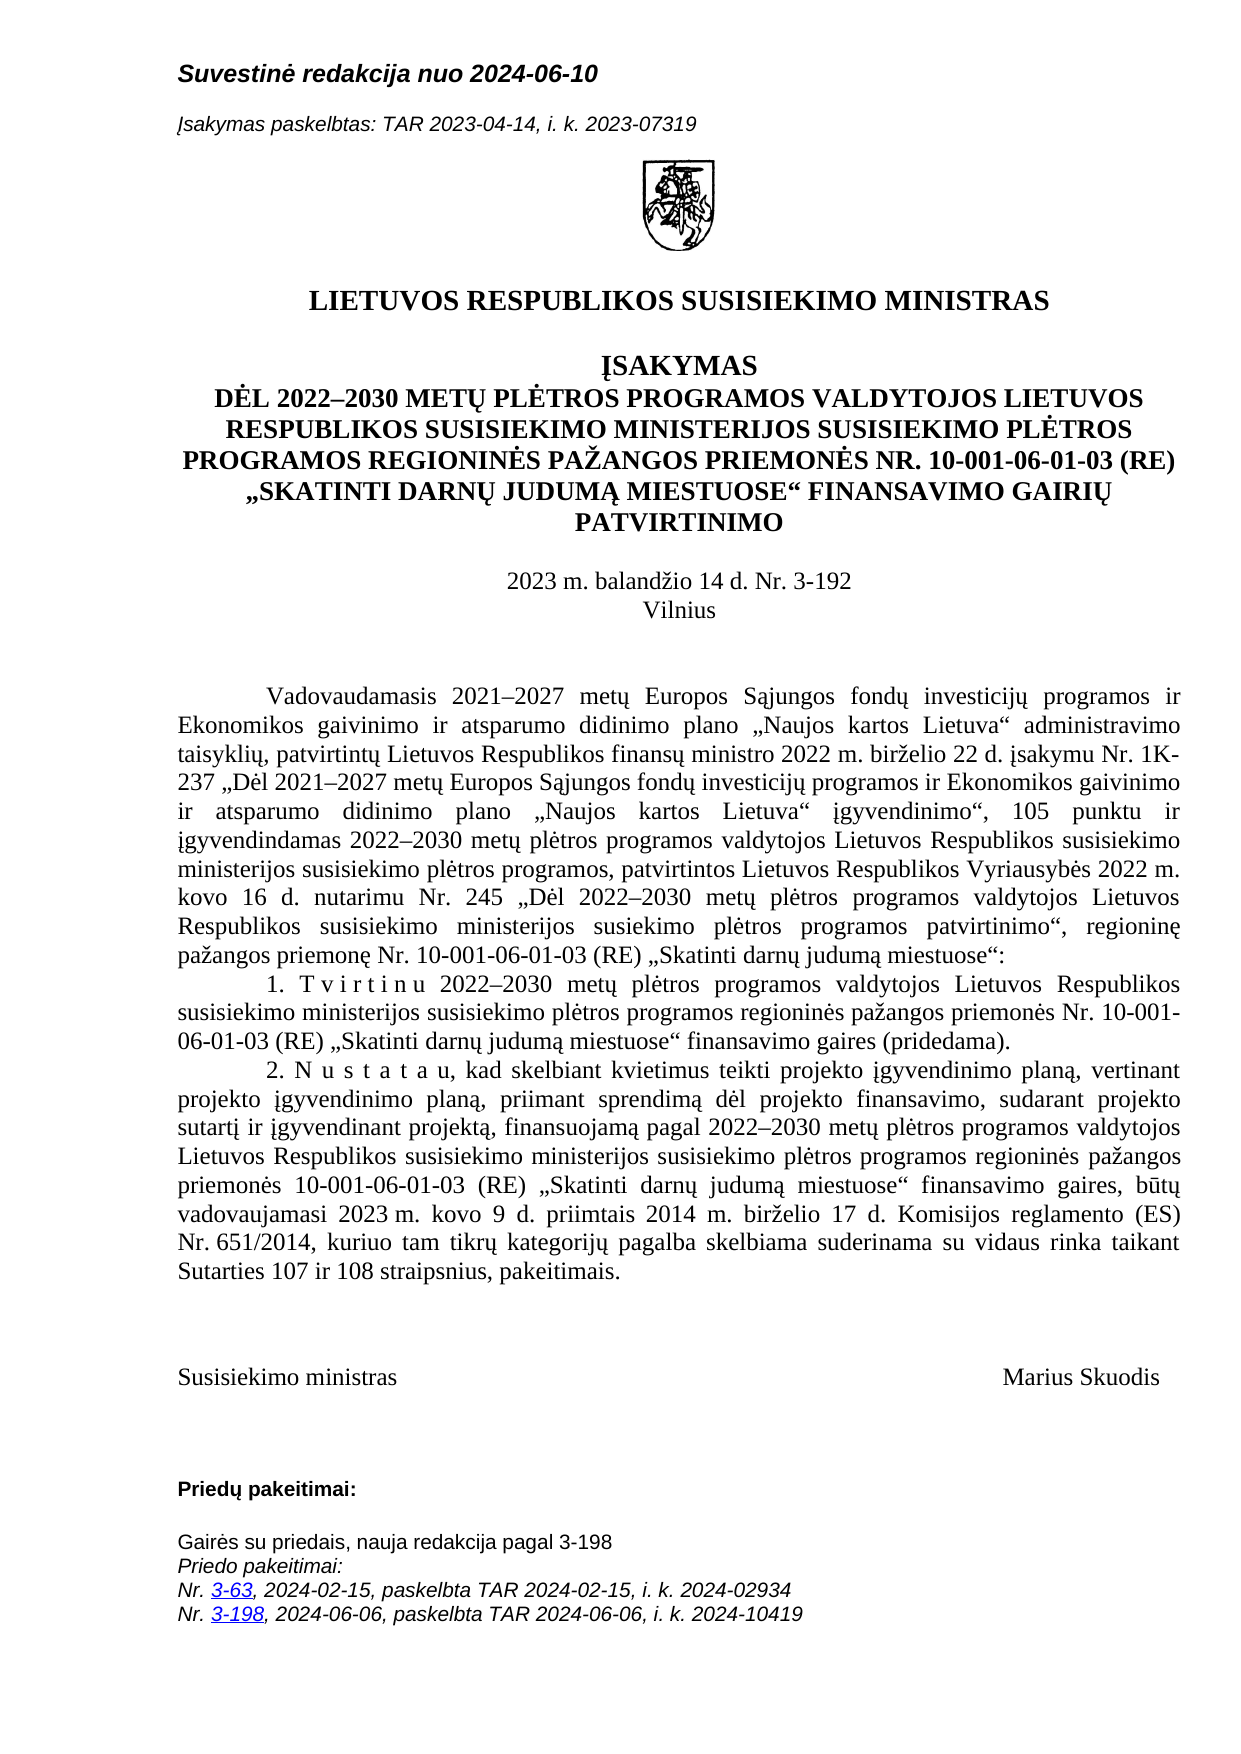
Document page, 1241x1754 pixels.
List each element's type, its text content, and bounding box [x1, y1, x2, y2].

text Vilnius [177, 595, 1181, 624]
text ĮSAKYMAS [177, 348, 1181, 382]
text Nr. 3-198, 2024-06-06, paskelbta TAR 2024-06-06, i. k. 2024-10419 [177, 1601, 1181, 1625]
text 2. N u s t a t a u, kad skelbiant kvietimus teikti projekto įgyvendinimo planą, vertinant projekto įgyvendinimo planą, priimant sprendimą dėl projekto finansavimo, sudarant projekto sutartį ir įgyvendinant projektą, finansuojamą pagal 2022–2030 metų plėtros programos valdytojos Lietuvos Respublikos susisiekimo ministerijos susisiekimo plėtros programos regioninės pažangos priemonės 10-001-06-01-03 (RE) „Skatinti darnų judumą miestuose“ finansavimo gaires, būtų vadovaujamasi 2023 m. kovo 9 d. priimtais 2014 m. birželio 17 d. Komisijos reglamento (ES) Nr. 651/2014, kuriuo tam tikrų kategorijų pagalba skelbiama suderinama su vidaus rinka taikant Sutarties 107 ir 108 straipsnius, pakeitimais. [177, 1055, 1181, 1285]
text LIETUVOS RESPUBLIKOS SUSISIEKIMO MINISTRAS [177, 283, 1181, 317]
text Gairės su priedais, nauja redakcija pagal 3-198 [177, 1529, 1181, 1553]
text Įsakymas paskelbtas: TAR 2023-04-14, i. k. 2023-07319 [177, 112, 1181, 136]
text DĖL 2022–2030 METŲ PLĖTROS PROGRAMOS VALDYTOJOS LIETUVOS RESPUBLIKOS SUSISIEKIMO MINISTERIJOS SUSISIEKIMO PLĖTROS PROGRAMOS REGIONINĖS PAŽANGOS PRIEMONĖS NR. 10-001-06-01-03 (RE) „SKATINTI DARNŲ JUDUMĄ MIESTUOSE“ FINANSAVIMO GAIRIŲ PATVIRTINIMO [177, 382, 1181, 537]
text Priedų pakeitimai: [177, 1477, 1181, 1501]
text Vadovaudamasis 2021–2027 metų Europos Sąjungos fondų investicijų programos ir Ekonomikos gaivinimo ir atsparumo didinimo plano „Naujos kartos Lietuva“ administravimo taisyklių, patvirtintų Lietuvos Respublikos finansų ministro 2022 m. birželio 22 d. įsakymu Nr. 1K-237 „Dėl 2021–2027 metų Europos Sąjungos fondų investicijų programos ir Ekonomikos gaivinimo ir atsparumo didinimo plano „Naujos kartos Lietuva“ įgyvendinimo“, 105 punktu ir įgyvendindamas 2022–2030 metų plėtros programos valdytojos Lietuvos Respublikos susisiekimo ministerijos susisiekimo plėtros programos, patvirtintos Lietuvos Respublikos Vyriausybės 2022 m. kovo 16 d. nutarimu Nr. 245 „Dėl 2022–2030 metų plėtros programos valdytojos Lietuvos Respublikos susisiekimo ministerijos susiekimo plėtros programos patvirtinimo“, regioninę pažangos priemonę Nr. 10-001-06-01-03 (RE) „Skatinti darnų judumą miestuose“: [177, 681, 1181, 969]
text Susisiekimo ministras Marius Skuodis [177, 1362, 1181, 1391]
text 2023 m. balandžio 14 d. Nr. 3-192 [177, 566, 1181, 595]
text Suvestinė redakcija nuo 2024-06-10 [177, 59, 1181, 88]
text Nr. 3-63, 2024-02-15, paskelbta TAR 2024-02-15, i. k. 2024-02934 [177, 1577, 1181, 1601]
text Priedo pakeitimai: [177, 1553, 1181, 1577]
text 1. T v i r t i n u 2022–2030 metų plėtros programos valdytojos Lietuvos Respublikos susisiekimo ministerijos susisiekimo plėtros programos regioninės pažangos priemonės Nr. 10-001-06-01-03 (RE) „Skatinti darnų judumą miestuose“ finansavimo gaires (pridedama). [177, 969, 1181, 1055]
